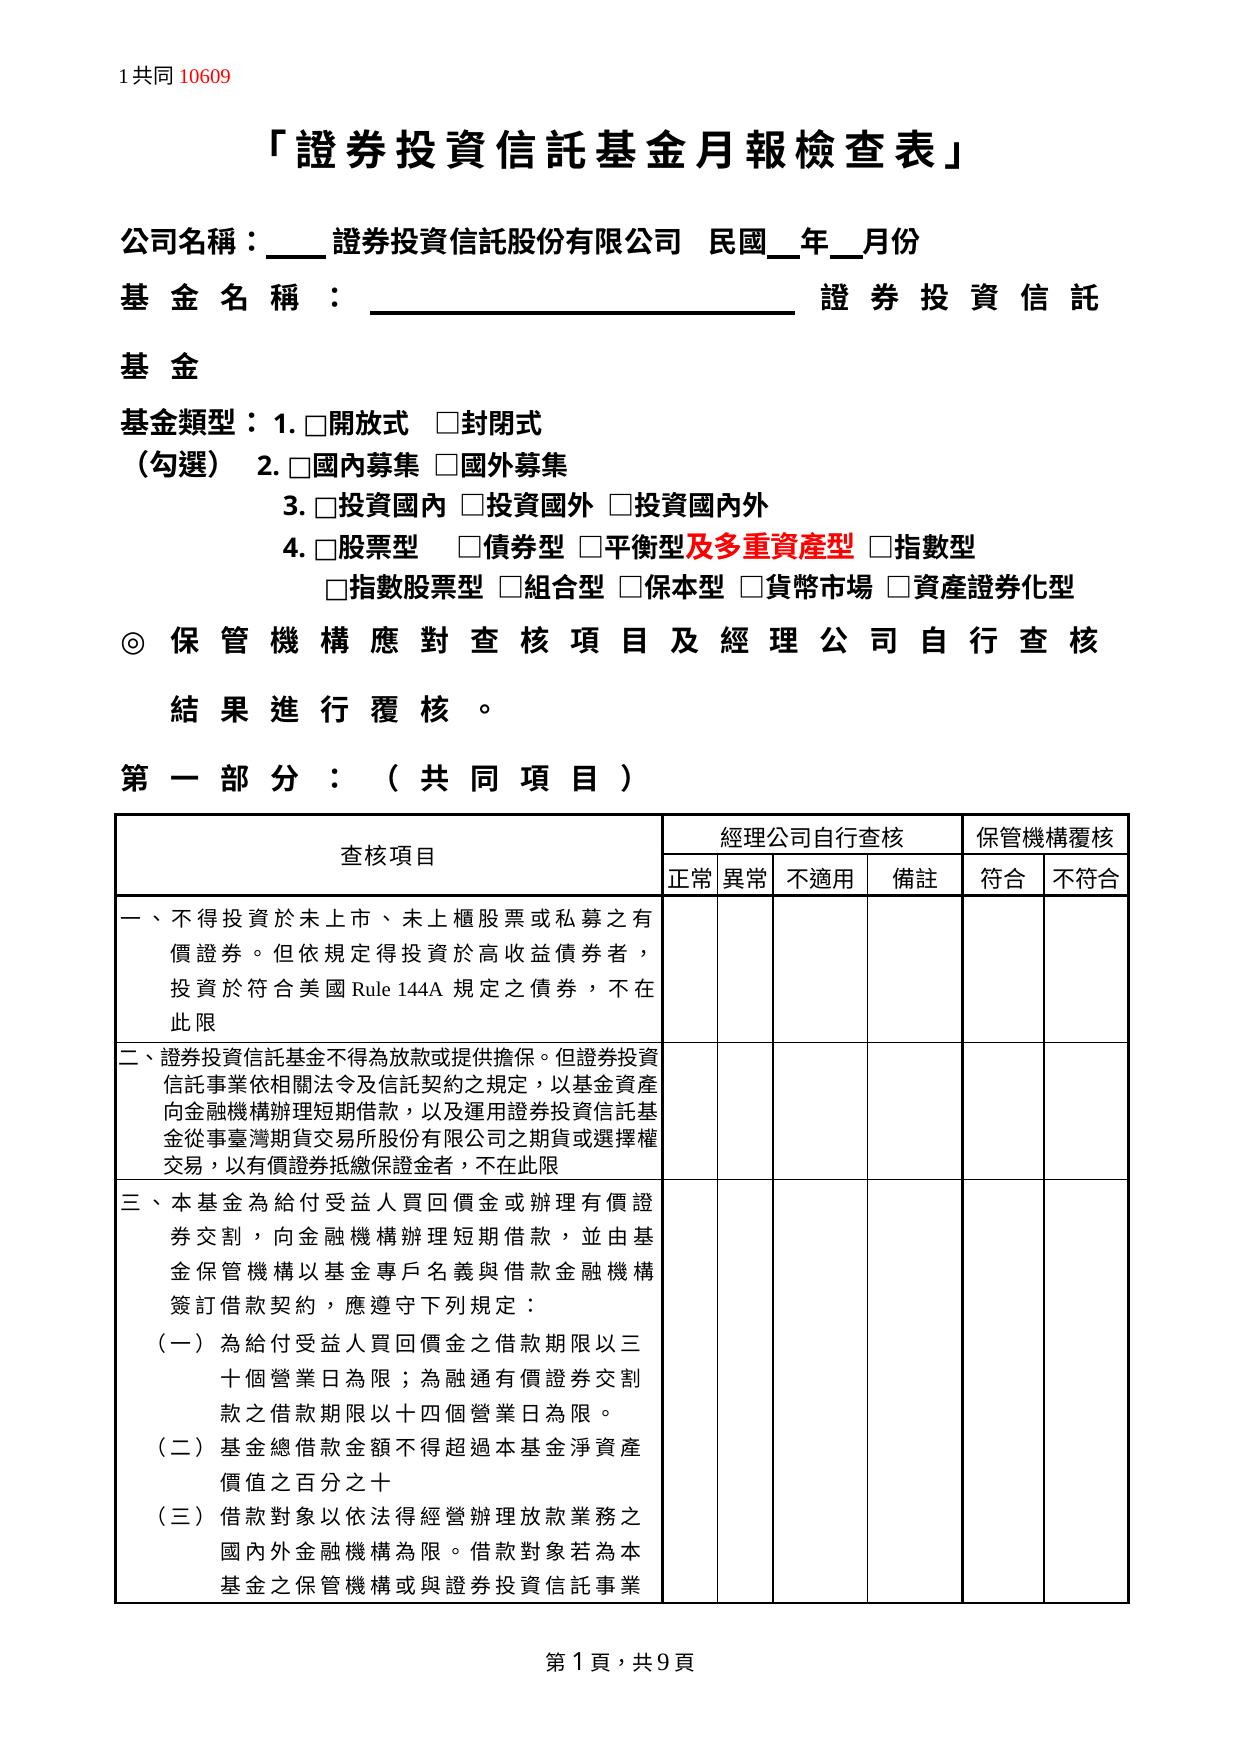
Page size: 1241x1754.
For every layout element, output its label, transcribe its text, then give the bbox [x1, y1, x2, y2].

text 「證券投資信託基金月報檢查表」 [120, 112, 1120, 181]
text 基金名稱： 證券投資信託基金 [120, 261, 1120, 399]
table_cell [664, 1043, 717, 1179]
table_cell [964, 1043, 1043, 1179]
table_cell 備註 [868, 855, 961, 894]
text 基金類型： 1. □開放式 □封閉式 [120, 399, 1120, 442]
text （勾選） 2. □國內募集 □國外募集 [120, 442, 1120, 484]
table_cell 三、本基金為給付受益人買回價金或辦理有價證券交割，向金融機構辦理短期借款，並由基金保管機構以基金專戶名義與借款金融機構簽訂借款契約，應遵守下列規定： （一）為給付受益人買回價金之借款期限以三十個營業日為限；為融通有價證券交割款之借款期限以十四個營業日為限。 （二）基金總借款金額不得超過本基金淨資產價值之百分之十 （三）借款對象以依法得經營辦理放款業務之國內外金融機構為限。借款對象若為本基金之保管機構或與證券投資信託事業 [117, 1180, 661, 1602]
table_cell [1045, 1043, 1127, 1179]
text 公司名稱： 證券投資信託股份有限公司 民國 年 月份 [120, 219, 1120, 261]
table_cell 二、證券投資信託基金不得為放款或提供擔保。但證券投資信託事業依相關法令及信託契約之規定，以基金資產向金融機構辦理短期借款，以及運用證券投資信託基金從事臺灣期貨交易所股份有限公司之期貨或選擇權交易，以有價證券抵繳保證金者，不在此限 [117, 1043, 661, 1179]
text 3. □投資國內 □投資國外 □投資國內外 [283, 484, 1120, 523]
text 第一部分：（共同項目） [120, 743, 1120, 813]
table_header 查核項目 [117, 816, 661, 894]
table_cell [774, 897, 867, 1042]
table_cell [718, 1043, 772, 1179]
table_cell [964, 897, 1043, 1042]
table_cell 不適用 [774, 855, 867, 894]
table_cell [774, 1043, 867, 1179]
table_cell [774, 1180, 867, 1602]
table_cell [664, 897, 717, 1042]
table_cell [718, 897, 772, 1042]
table_cell 異常 [718, 855, 772, 894]
table_cell 一、不得投資於未上市、未上櫃股票或私募之有價證券。但依規定得投資於高收益債券者，投資於符合美國Rule 144A規定之債券，不在此限 [117, 897, 661, 1042]
table_cell [868, 897, 961, 1042]
table_cell [1045, 1180, 1127, 1602]
table_cell [868, 1180, 961, 1602]
table_cell [664, 1180, 717, 1602]
table_header 經理公司自行查核 [664, 816, 961, 853]
text □指數股票型 □組合型 □保本型 □貨幣市場 □資產證券化型 [153, 566, 1166, 605]
table_cell 符合 [964, 855, 1043, 894]
table_cell [718, 1180, 772, 1602]
table_header 保管機構覆核 [964, 816, 1127, 853]
table_cell [1045, 897, 1127, 1042]
table_cell 正常 [664, 855, 717, 894]
list 保管機構應對查核項目及經理公司自行查核結果進行覆核。 [120, 605, 1120, 743]
text 4. □股票型 □債券型 □平衡型及多重資產型 □指數型 [153, 523, 1166, 566]
table_cell [868, 1043, 961, 1179]
table_cell 不符合 [1045, 855, 1127, 894]
table_cell [964, 1180, 1043, 1602]
